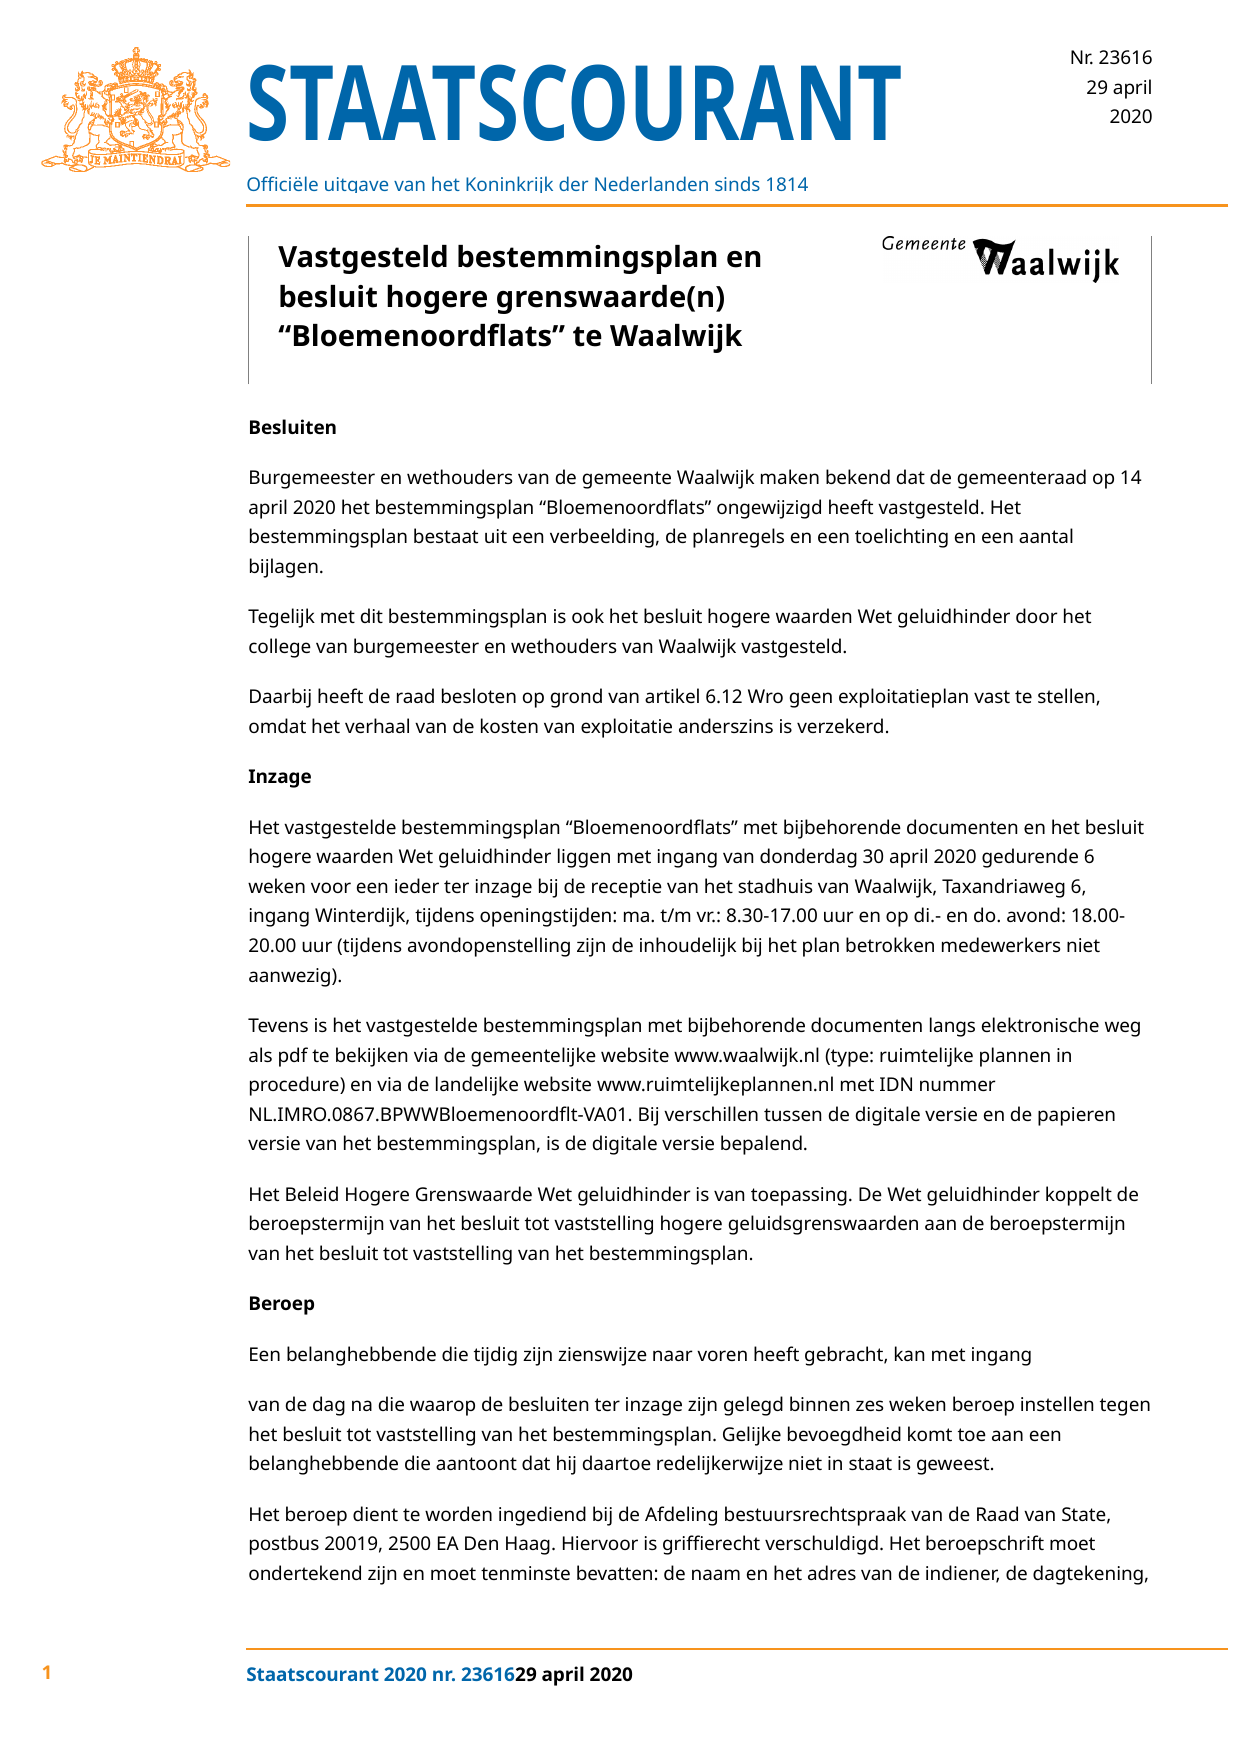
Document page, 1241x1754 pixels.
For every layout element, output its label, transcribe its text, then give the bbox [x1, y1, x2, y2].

text Het beroep dient te worden ingediend bij de Afdeling bestuursrechtspraak van de Raad van State, postbus 20019, 2500 EA Den Haag. Hiervoor is griffierecht verschuldigd. Het beroepschrift moet ondertekend zijn en moet tenminste bevatten: de naam en het adres van de indiener, de dagtekening, [248, 1501, 1152, 1586]
text Een belanghebbende die tijdig zijn zienswijze naar voren heeft gebracht, kan met ingang [248, 1341, 1152, 1367]
picture [41, 47, 231, 172]
picture [882, 236, 1119, 283]
text Tegelijk met dit bestemmingsplan is ook het besluit hogere waarden Wet geluidhinder door het college van burgemeester en wethouders van Waalwijk vastgesteld. [248, 603, 1152, 659]
table_header Vastgesteld bestemmingsplan en besluit hogere grenswaarde(n) “Bloemenoordflats” te Waalwijk [249, 236, 850, 384]
text Inzage [248, 763, 1152, 789]
text Tevens is het vastgestelde bestemmingsplan met bijbehorende documenten langs elektronische weg als pdf te bekijken via de gemeentelijke website www.waalwijk.nl (type: ruimtelijke plannen in procedure) en via de landelijke website www.ruimtelijkeplannen.nl met IDN nummer NL.IMRO.0867.BPWWBloemenoordflt-VA01. Bij verschillen tussen de digitale versie en de papieren versie van het bestemmingsplan, is de digitale versie bepalend. [248, 1012, 1152, 1156]
text van de dag na die waarop de besluiten ter inzage zijn gelegd binnen zes weken beroep instellen tegen het besluit tot vaststelling van het bestemmingsplan. Gelijke bevoegdheid komt toe aan een belanghebbende die aantoont dat hij daartoe redelijkerwijze niet in staat is geweest. [248, 1391, 1152, 1476]
table_header [850, 236, 1151, 384]
text Besluiten [248, 414, 1152, 440]
text Het Beleid Hogere Grenswaarde Wet geluidhinder is van toepassing. De Wet geluidhinder koppelt de beroepstermijn van het besluit tot vaststelling hogere geluidsgrenswaarden aan de beroepstermijn van het besluit tot vaststelling van het bestemmingsplan. [248, 1181, 1152, 1266]
text Daarbij heeft de raad besloten op grond van artikel 6.12 Wro geen exploitatieplan vast te stellen, omdat het verhaal van de kosten van exploitatie anderszins is verzekerd. [248, 683, 1152, 739]
text Burgemeester en wethouders van de gemeente Waalwijk maken bekend dat de gemeenteraad op 14 april 2020 het bestemmingsplan “Bloemenoordflats” ongewijzigd heeft vastgesteld. Het bestemmingsplan bestaat uit een verbeelding, de planregels en een toelichting en een aantal bijlagen. [248, 464, 1152, 579]
text Beroep [248, 1291, 1152, 1316]
text Het vastgestelde bestemmingsplan “Bloemenoordflats” met bijbehorende documenten en het besluit hogere waarden Wet geluidhinder liggen met ingang van donderdag 30 april 2020 gedurende 6 weken voor een ieder ter inzage bij de receptie van het stadhuis van Waalwijk, Taxandriaweg 6, ingang Winterdijk, tijdens openingstijden: ma. t/m vr.: 8.30-17.00 uur en op di.- en do. avond: 18.00-20.00 uur (tijdens avondopenstelling zijn de inhoudelijk bij het plan betrokken medewerkers niet aanwezig). [248, 814, 1152, 988]
